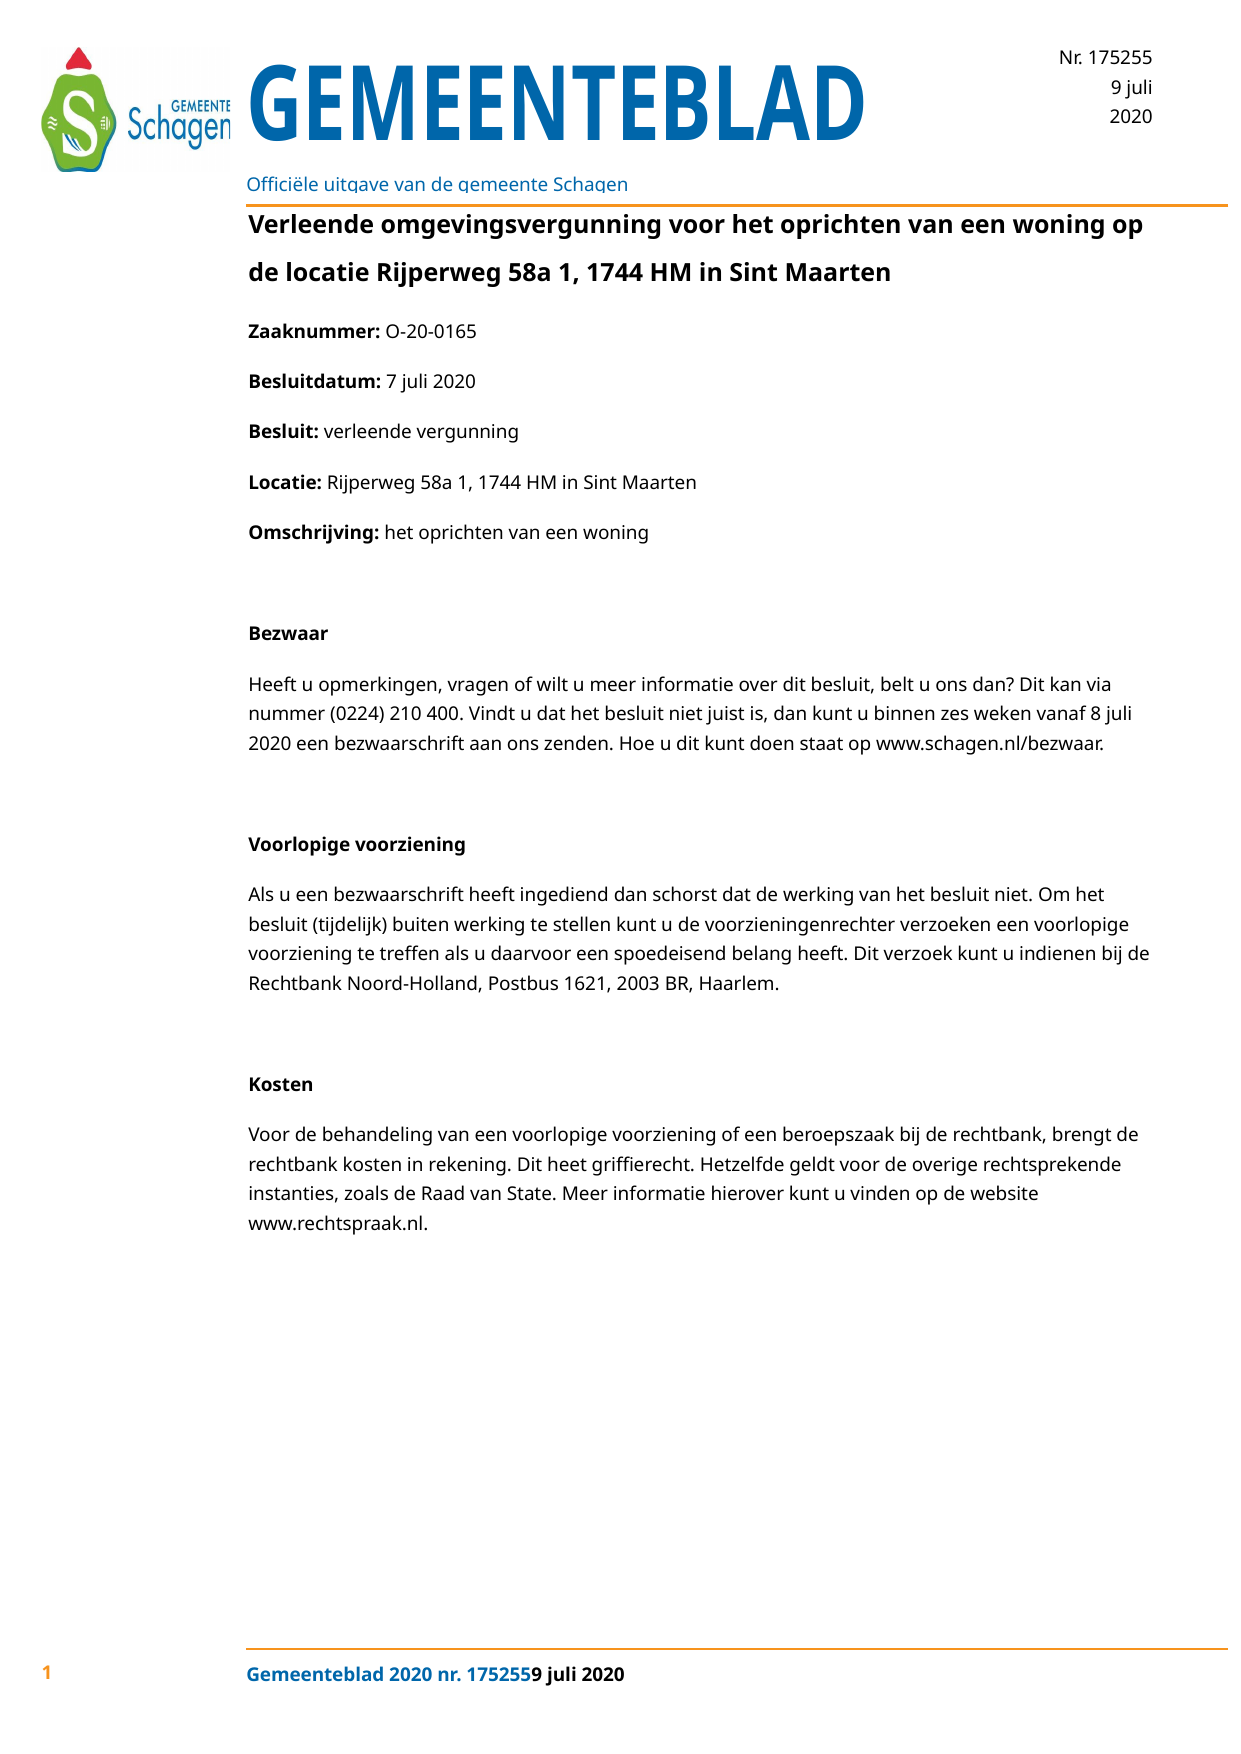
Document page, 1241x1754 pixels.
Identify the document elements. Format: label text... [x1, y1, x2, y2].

picture [41, 47, 231, 172]
text Heeft u opmerkingen, vragen of wilt u meer informatie over dit besluit, belt u ons dan? Dit kan via nummer (0224) 210 400. Vindt u dat het besluit niet juist is, dan kunt u binnen zes weken vanaf 8 juli 2020 een bezwaarschrift aan ons zenden. Hoe u dit kunt doen staat op www.schagen.nl/bezwaar. [248, 671, 1152, 756]
text Verleende omgevingsvergunning voor het oprichten van een woning op de locatie Rijperweg 58a 1, 1744 HM in Sint Maarten [248, 207, 1152, 288]
text Bezwaar [248, 620, 1152, 646]
text Besluit: verleende vergunning [248, 419, 1152, 444]
text Voor de behandeling van een voorlopige voorziening of een beroepszaak bij de rechtbank, brengt de rechtbank kosten in rekening. Dit heet griffierecht. Hetzelfde geldt voor de overige rechtsprekende instanties, zoals de Raad van State. Meer informatie hierover kunt u vinden op de website www.rechtspraak.nl. [248, 1121, 1152, 1236]
text Omschrijving: het oprichten van een woning [248, 519, 1152, 545]
text Als u een bezwaarschrift heeft ingediend dan schorst dat de werking van het besluit niet. Om het besluit (tijdelijk) buiten werking te stellen kunt u de voorzieningenrechter verzoeken een voorlopige voorziening te treffen als u daarvoor een spoedeisend belang heeft. Dit verzoek kunt u indienen bij de Rechtbank Noord-Holland, Postbus 1621, 2003 BR, Haarlem. [248, 881, 1152, 996]
text Kosten [248, 1071, 1152, 1097]
text Zaaknummer: O-20-0165 [248, 318, 1152, 344]
text Besluitdatum: 7 juli 2020 [248, 368, 1152, 394]
text Locatie: Rijperweg 58a 1, 1744 HM in Sint Maarten [248, 469, 1152, 495]
text Voorlopige voorziening [248, 831, 1152, 857]
